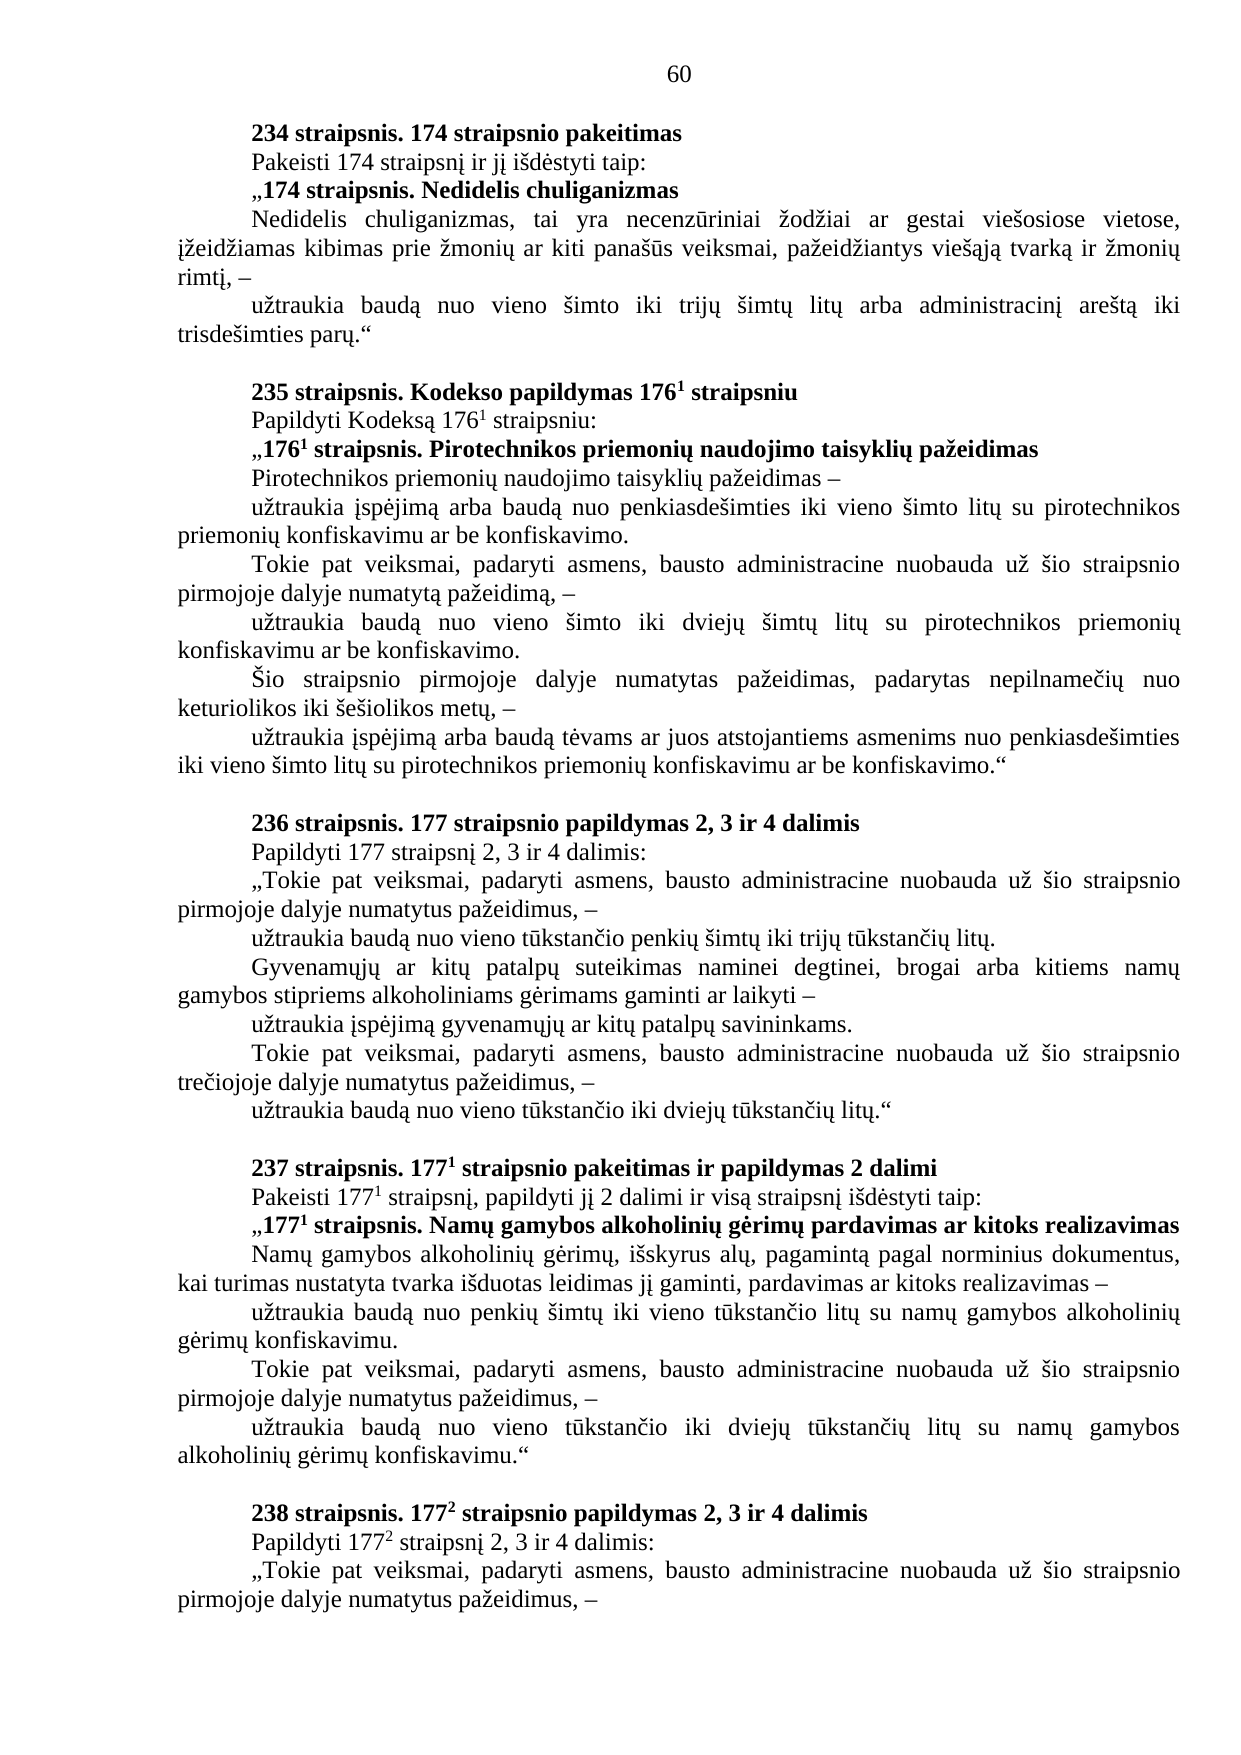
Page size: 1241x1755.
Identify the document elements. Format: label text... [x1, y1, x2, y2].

text užtraukia baudą nuo vieno tūkstančio penkių šimtų iki trijų tūkstančių litų. [177, 923, 1181, 952]
text 237 straipsnis. 1771 straipsnio pakeitimas ir papildymas 2 dalimi [177, 1153, 1181, 1182]
text Tokie pat veiksmai, padaryti asmens, bausto administracine nuobauda už šio straipsnio pirmojoje dalyje numatytą pažeidimą, – [177, 549, 1181, 607]
text 238 straipsnis. 1772 straipsnio papildymas 2, 3 ir 4 dalimis [177, 1498, 1181, 1527]
text „174 straipsnis. Nedidelis chuliganizmas [177, 176, 1181, 204]
text Namų gamybos alkoholinių gėrimų, išskyrus alų, pagamintą pagal norminius dokumentus, kai turimas nustatyta tvarka išduotas leidimas jį gaminti, pardavimas ar kitoks realizavimas – [177, 1239, 1181, 1297]
text Nedidelis chuliganizmas, tai yra necenzūriniai žodžiai ar gestai viešosiose vietose, įžeidžiamas kibimas prie žmonių ar kiti panašūs veiksmai, pažeidžiantys viešąją tvarką ir žmonių rimtį, – [177, 204, 1181, 291]
text užtraukia baudą nuo vieno šimto iki dviejų šimtų litų su pirotechnikos priemonių konfiskavimu ar be konfiskavimo. [177, 607, 1181, 664]
text Papildyti Kodeksą 1761 straipsniu: [177, 406, 1181, 434]
text 235 straipsnis. Kodekso papildymas 1761 straipsniu [177, 377, 1181, 406]
text „Tokie pat veiksmai, padaryti asmens, bausto administracine nuobauda už šio straipsnio pirmojoje dalyje numatytus pažeidimus, – [177, 1556, 1181, 1613]
text užtraukia baudą nuo vieno šimto iki trijų šimtų litų arba administracinį areštą iki trisdešimties parų.“ [177, 291, 1181, 348]
text užtraukia baudą nuo vieno tūkstančio iki dviejų tūkstančių litų su namų gamybos alkoholinių gėrimų konfiskavimu.“ [177, 1412, 1181, 1469]
text užtraukia baudą nuo penkių šimtų iki vieno tūkstančio litų su namų gamybos alkoholinių gėrimų konfiskavimu. [177, 1297, 1181, 1354]
text 236 straipsnis. 177 straipsnio papildymas 2, 3 ir 4 dalimis [177, 808, 1181, 837]
text Pakeisti 1771 straipsnį, papildyti jį 2 dalimi ir visą straipsnį išdėstyti taip: [177, 1182, 1181, 1211]
text Pakeisti 174 straipsnį ir jį išdėstyti taip: [177, 147, 1181, 176]
text Gyvenamųjų ar kitų patalpų suteikimas naminei degtinei, brogai arba kitiems namų gamybos stipriems alkoholiniams gėrimams gaminti ar laikyti – [177, 952, 1181, 1009]
text Tokie pat veiksmai, padaryti asmens, bausto administracine nuobauda už šio straipsnio trečiojoje dalyje numatytus pažeidimus, – [177, 1038, 1181, 1096]
text „1771 straipsnis. Namų gamybos alkoholinių gėrimų pardavimas ar kitoks realizavimas [177, 1211, 1181, 1239]
text „1761 straipsnis. Pirotechnikos priemonių naudojimo taisyklių pažeidimas [177, 434, 1181, 463]
text Tokie pat veiksmai, padaryti asmens, bausto administracine nuobauda už šio straipsnio pirmojoje dalyje numatytus pažeidimus, – [177, 1354, 1181, 1412]
text užtraukia įspėjimą gyvenamųjų ar kitų patalpų savininkams. [177, 1009, 1181, 1038]
text užtraukia baudą nuo vieno tūkstančio iki dviejų tūkstančių litų.“ [177, 1096, 1181, 1124]
text Šio straipsnio pirmojoje dalyje numatytas pažeidimas, padarytas nepilnamečių nuo keturiolikos iki šešiolikos metų, – [177, 664, 1181, 722]
text užtraukia įspėjimą arba baudą tėvams ar juos atstojantiems asmenims nuo penkiasdešimties iki vieno šimto litų su pirotechnikos priemonių konfiskavimu ar be konfiskavimo.“ [177, 722, 1181, 779]
text Pirotechnikos priemonių naudojimo taisyklių pažeidimas – [177, 463, 1181, 492]
text užtraukia įspėjimą arba baudą nuo penkiasdešimties iki vieno šimto litų su pirotechnikos priemonių konfiskavimu ar be konfiskavimo. [177, 492, 1181, 549]
text Papildyti 1772 straipsnį 2, 3 ir 4 dalimis: [177, 1527, 1181, 1556]
text 234 straipsnis. 174 straipsnio pakeitimas [177, 118, 1181, 147]
text Papildyti 177 straipsnį 2, 3 ir 4 dalimis: [177, 837, 1181, 866]
text „Tokie pat veiksmai, padaryti asmens, bausto administracine nuobauda už šio straipsnio pirmojoje dalyje numatytus pažeidimus, – [177, 866, 1181, 923]
